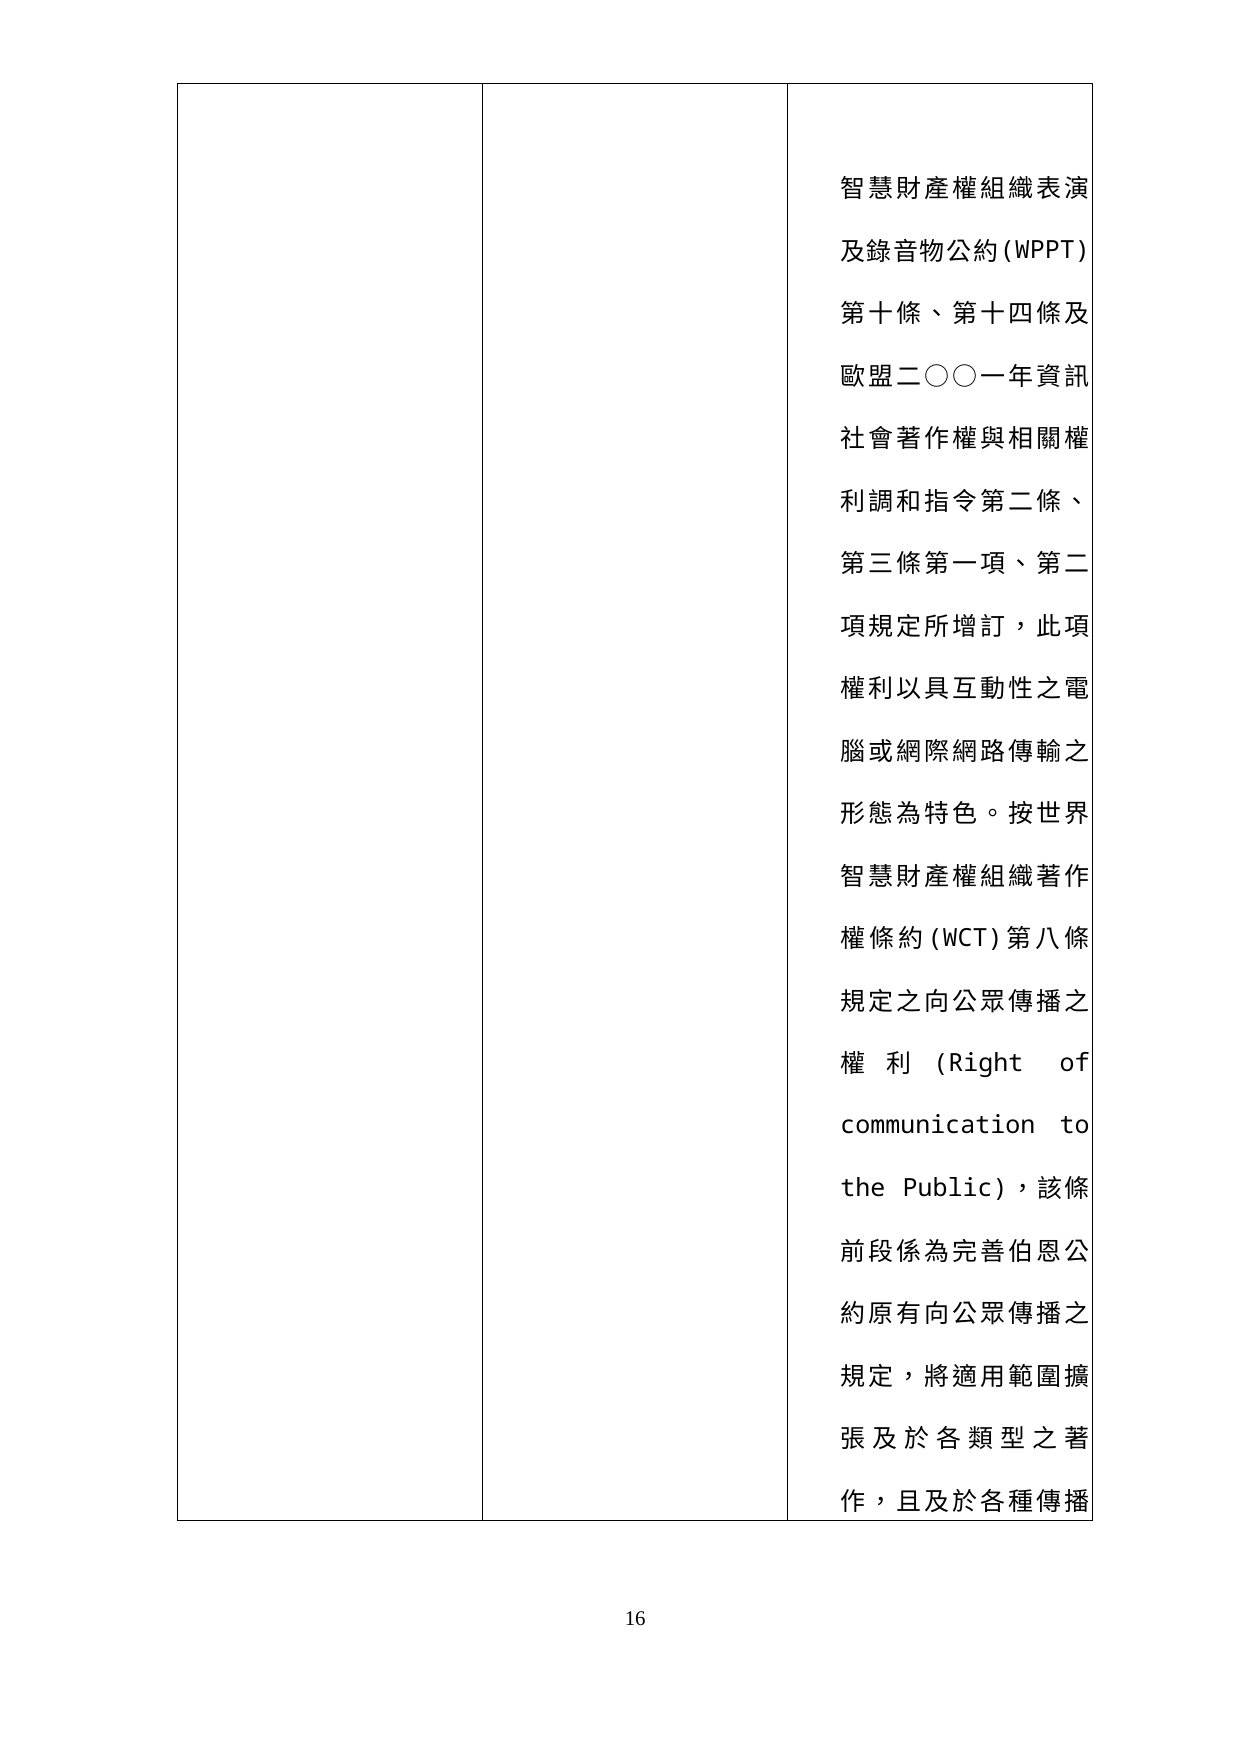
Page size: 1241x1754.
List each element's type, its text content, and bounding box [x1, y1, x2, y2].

table_cell [483, 84, 787, 1520]
table_cell 智慧財產權組織表演及錄音物公約(WPPT)第十條、第十四條及歐盟二○○一年資訊社會著作權與相關權利調和指令第二條、第三條第一項、第二項規定所增訂，此項權利以具互動性之電腦或網際網路傳輸之形態為特色。按世界智慧財產權組織著作權條約(WCT)第八條規定之向公眾傳播之權利(Right of communication to the Public)，該條前段係為完善伯恩公約原有向公眾傳播之規定，將適用範圍擴張及於各類型之著作，且及於各種傳播 [788, 84, 1092, 1520]
table_cell [178, 84, 482, 1520]
